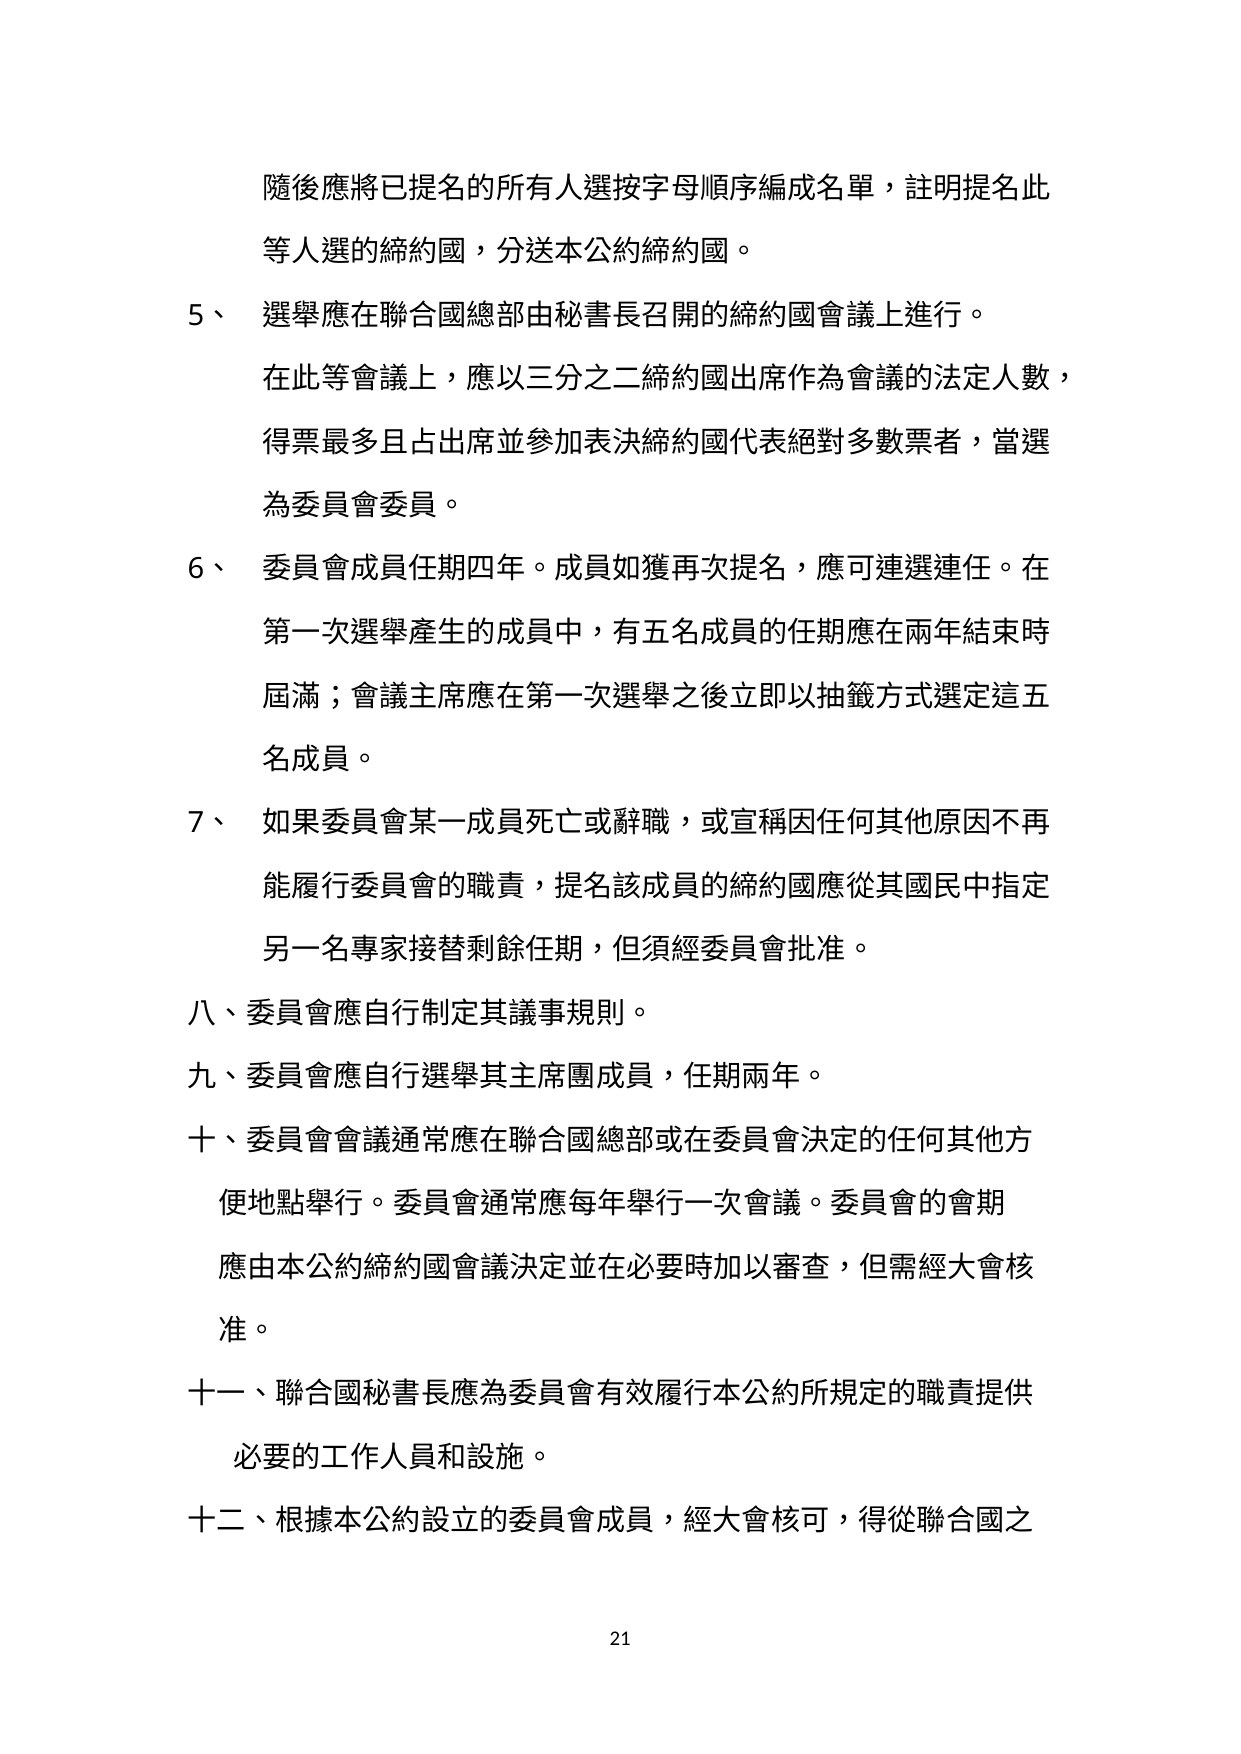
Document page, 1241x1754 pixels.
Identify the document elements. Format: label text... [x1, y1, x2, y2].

text 准。 [187, 1307, 1053, 1349]
list 如果委員會某一成員死亡或辭職，或宣稱因任何其他原因不再 [187, 799, 1053, 841]
text 第一次選舉產生的成員中，有五名成員的任期應在兩年結束時屆滿；會議主席應在第一次選舉之後立即以抽籤方式選定這五名成員。 [262, 609, 1053, 778]
text 九、委員會應自行選舉其主席團成員，任期兩年。 [187, 1053, 1053, 1095]
text 能履行委員會的職責，提名該成員的締約國應從其國民中指定另一名專家接替剩餘任期，但須經委員會批准。 [262, 862, 1053, 968]
text 八、委員會應自行制定其議事規則。 [187, 989, 1053, 1032]
text 隨後應將已提名的所有人選按字母順序編成名單，註明提名此等人選的締約國，分送本公約締約國。 [262, 164, 1053, 270]
text 十一、聯合國秘書長應為委員會有效履行本公約所規定的職責提供 [187, 1370, 1053, 1412]
text 必要的工作人員和設施。 [187, 1433, 1053, 1476]
text 便地點舉行。委員會通常應每年舉行一次會議。委員會的會期 [187, 1180, 1053, 1222]
text 在此等會議上，應以三分之二締約國出席作為會議的法定人數，得票最多且占出席並參加表決締約國代表絕對多數票者，當選為委員會委員。 [262, 355, 1053, 524]
text 十二、根據本公約設立的委員會成員，經大會核可，得從聯合國之 [187, 1497, 1053, 1539]
text 十、委員會會議通常應在聯合國總部或在委員會決定的任何其他方 [187, 1116, 1053, 1158]
text 應由本公約締約國會議決定並在必要時加以審查，但需經大會核 [187, 1243, 1053, 1285]
list 委員會成員任期四年。成員如獲再次提名，應可連選連任。在 [187, 545, 1053, 587]
list 選舉應在聯合國總部由秘書長召開的締約國會議上進行。 [187, 291, 1053, 334]
